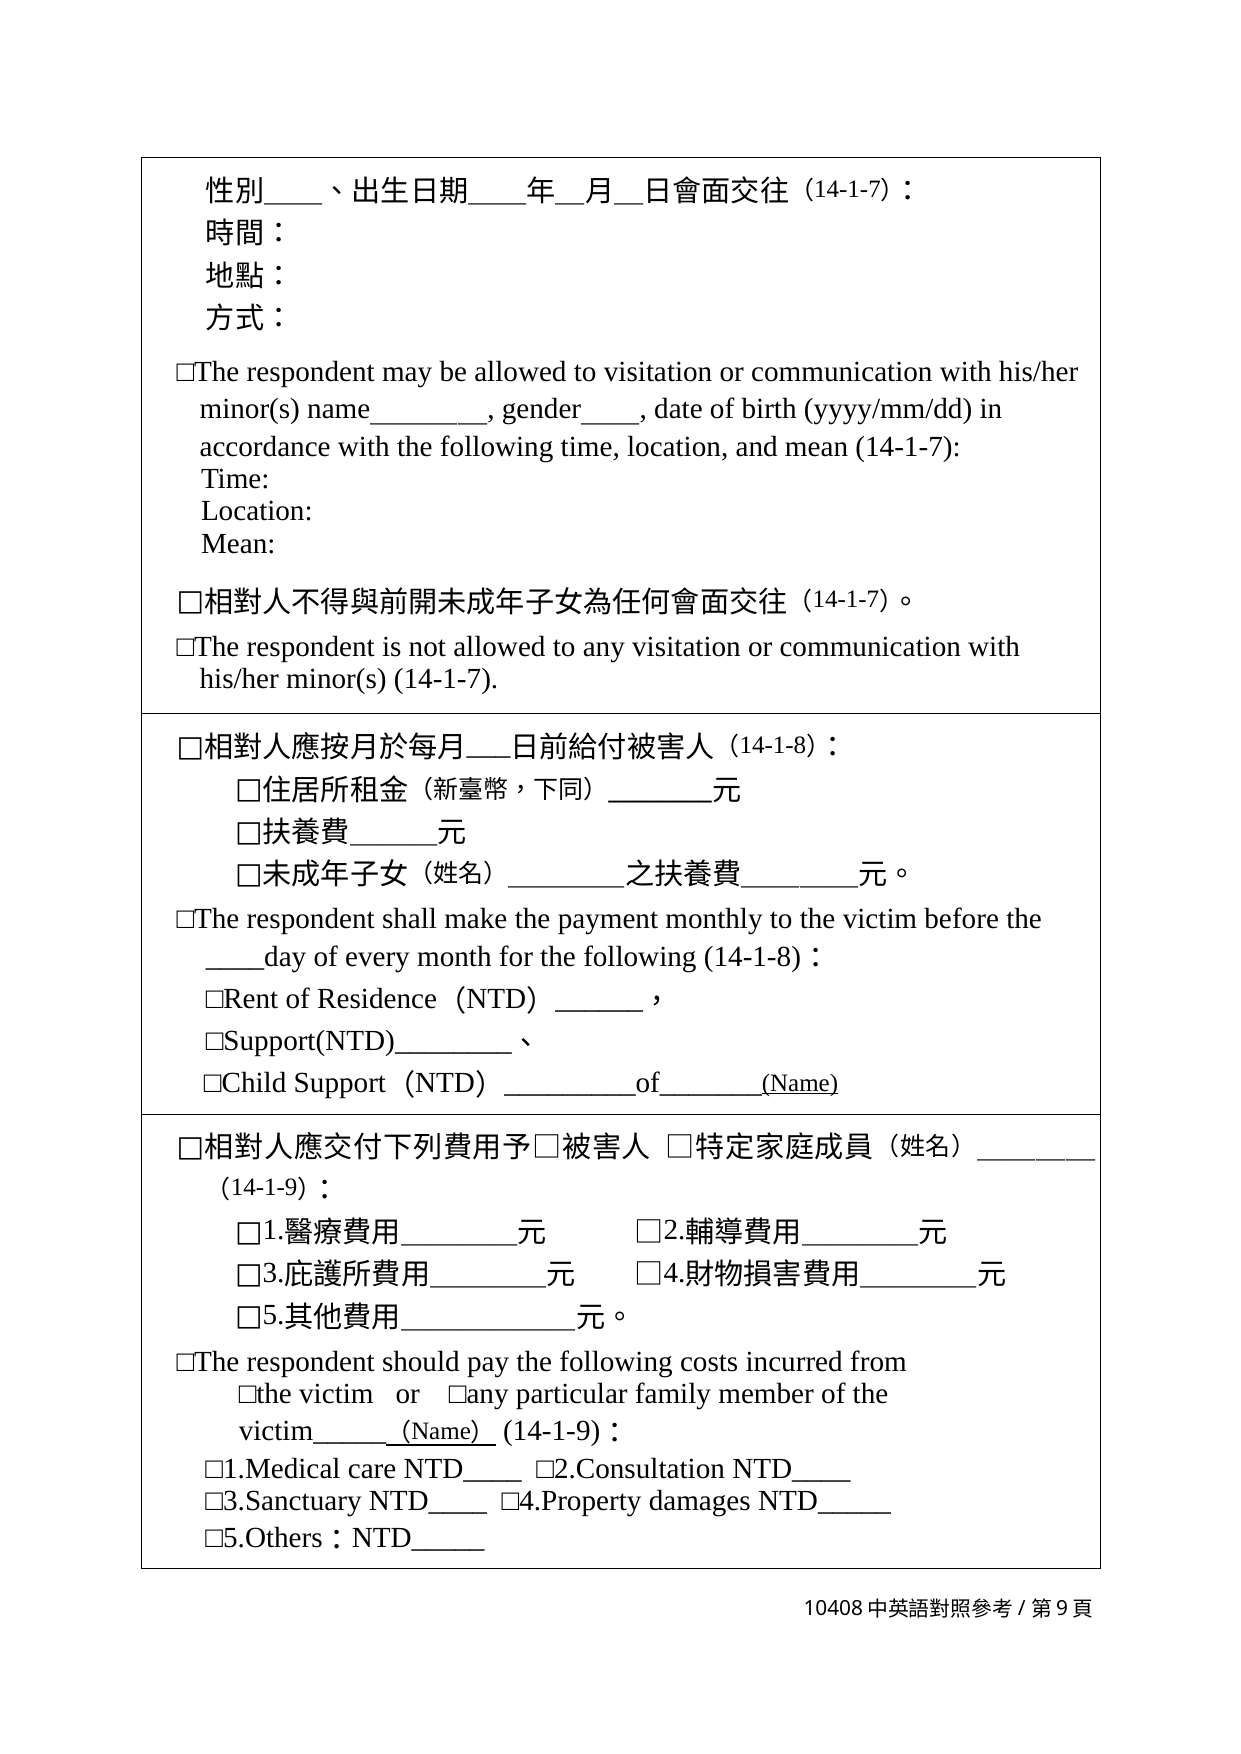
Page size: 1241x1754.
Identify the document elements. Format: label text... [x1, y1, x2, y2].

table_cell 性別＿＿、出生日期＿＿年＿月＿日會面交往（14-1-7）： 時間： 地點： 方式： □The respondent may be allowed to visitation or communication with his/her minor(s) name＿＿＿＿, gender＿＿, date of birth (yyyy/mm/dd) in accordance with the following time, location, and mean (14-1-7): Time: Location: Mean: □相對人不得與前開未成年子女為任何會面交往（14-1-7）。 □The respondent is not allowed to any visitation or communication with his/her minor(s) (14-1-7). [142, 158, 1100, 713]
table_cell □相對人應按月於每月___日前給付被害人（14-1-8）： □住居所租金（新臺幣，下同）________元 □扶養費＿＿＿元 □未成年子女（姓名）＿＿＿＿之扶養費＿＿＿＿元。 □The respondent shall make the payment monthly to the victim before the ____day of every month for the following (14-1-8)： □Rent of Residence（NTD）______， □Support(NTD)________、 □Child Support（NTD）_________of_______(Name) [142, 714, 1100, 1113]
table_cell □相對人應交付下列費用予□被害人 □特定家庭成員（姓名）＿＿＿＿（14-1-9）： □1.醫療費用＿＿＿＿元 □2.輔導費用＿＿＿＿元 □3.庇護所費用＿＿＿＿元 □4.財物損害費用＿＿＿＿元 □5.其他費用＿＿＿＿＿＿元。 □The respondent should pay the following costs incurred from □the victim or □any particular family member of the victim_____（Name） (14-1-9)： □1.Medical care NTD____ □2.Consultation NTD____ □3.Sanctuary NTD____ □4.Property damages NTD_____ □5.Others：NTD_____ [142, 1115, 1100, 1568]
